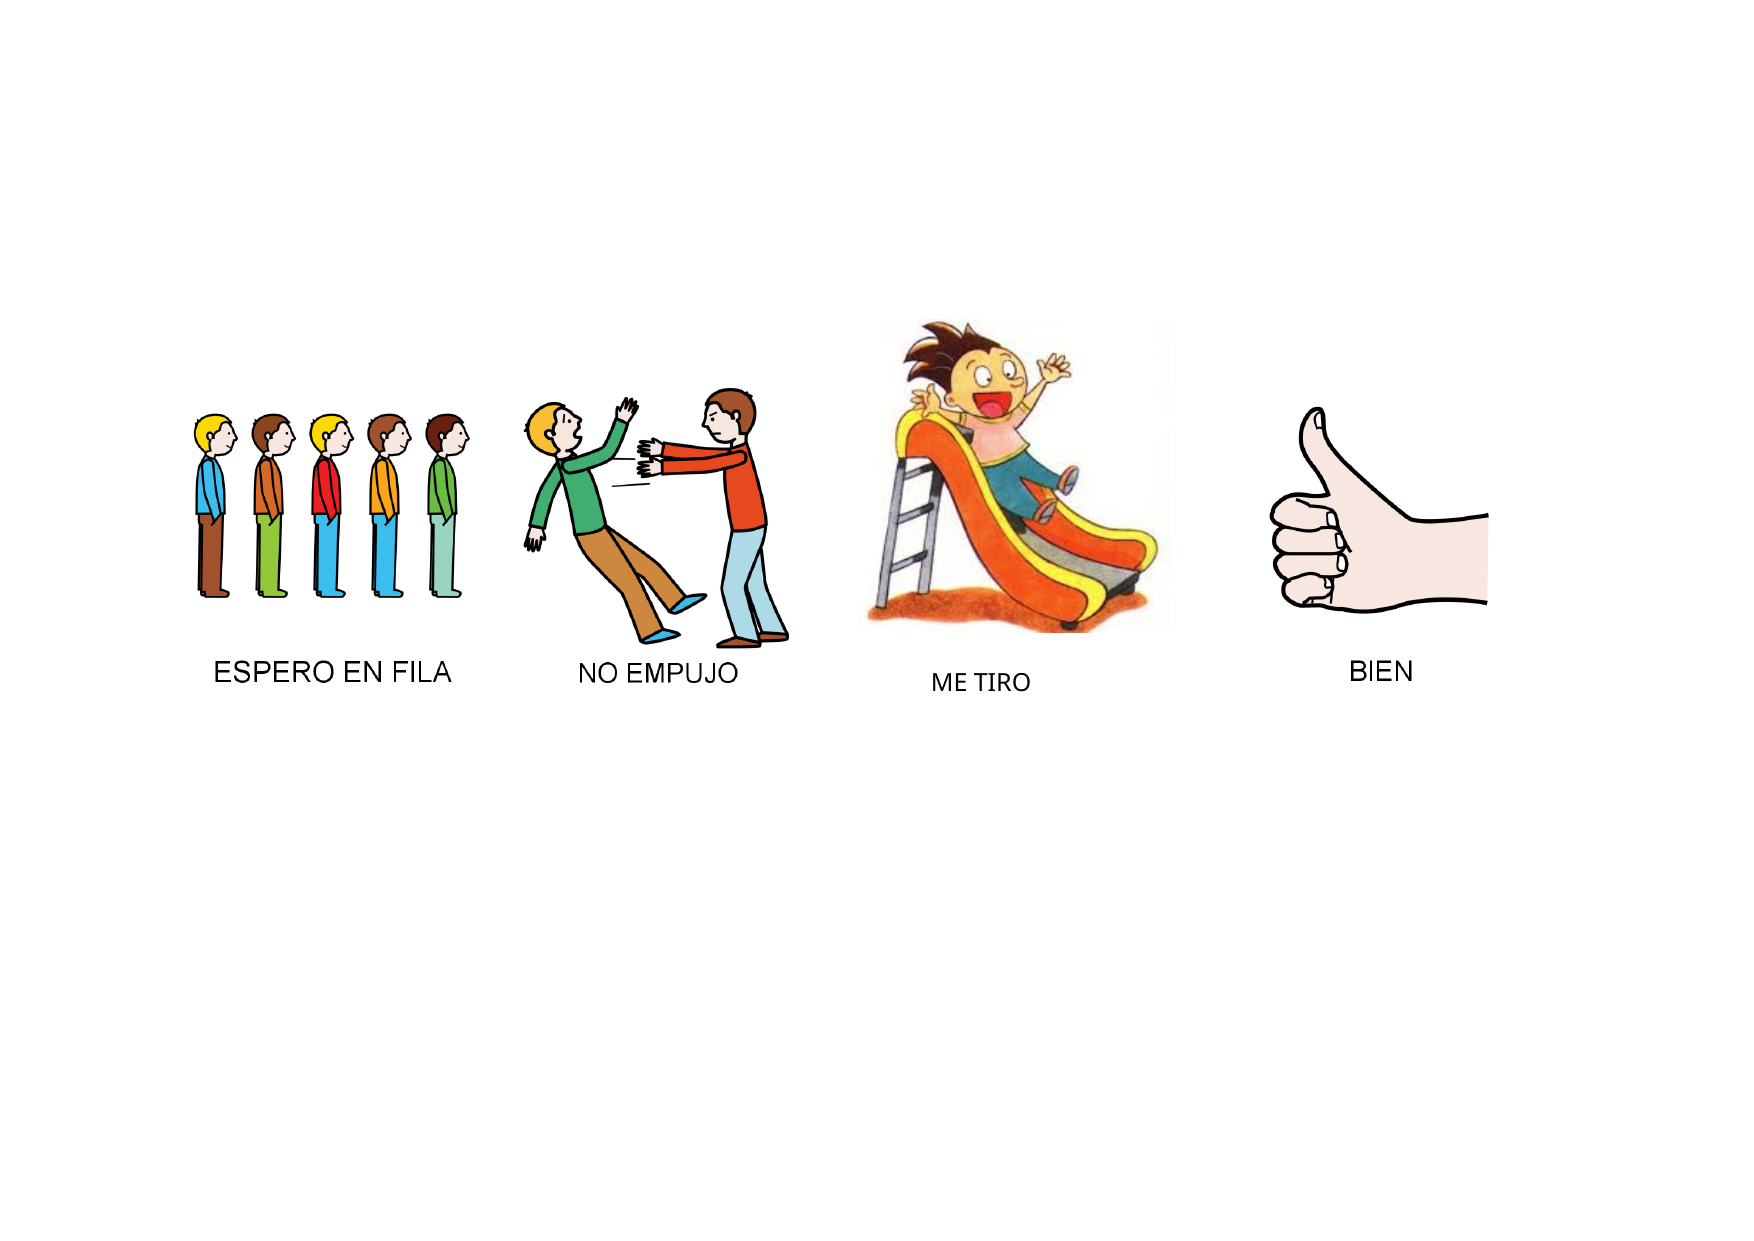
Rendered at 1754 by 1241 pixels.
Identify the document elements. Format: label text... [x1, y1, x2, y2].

text ME TIRO [118, 204, 1636, 698]
picture [857, 319, 1171, 633]
picture [1203, 334, 1554, 686]
picture [149, 323, 826, 688]
